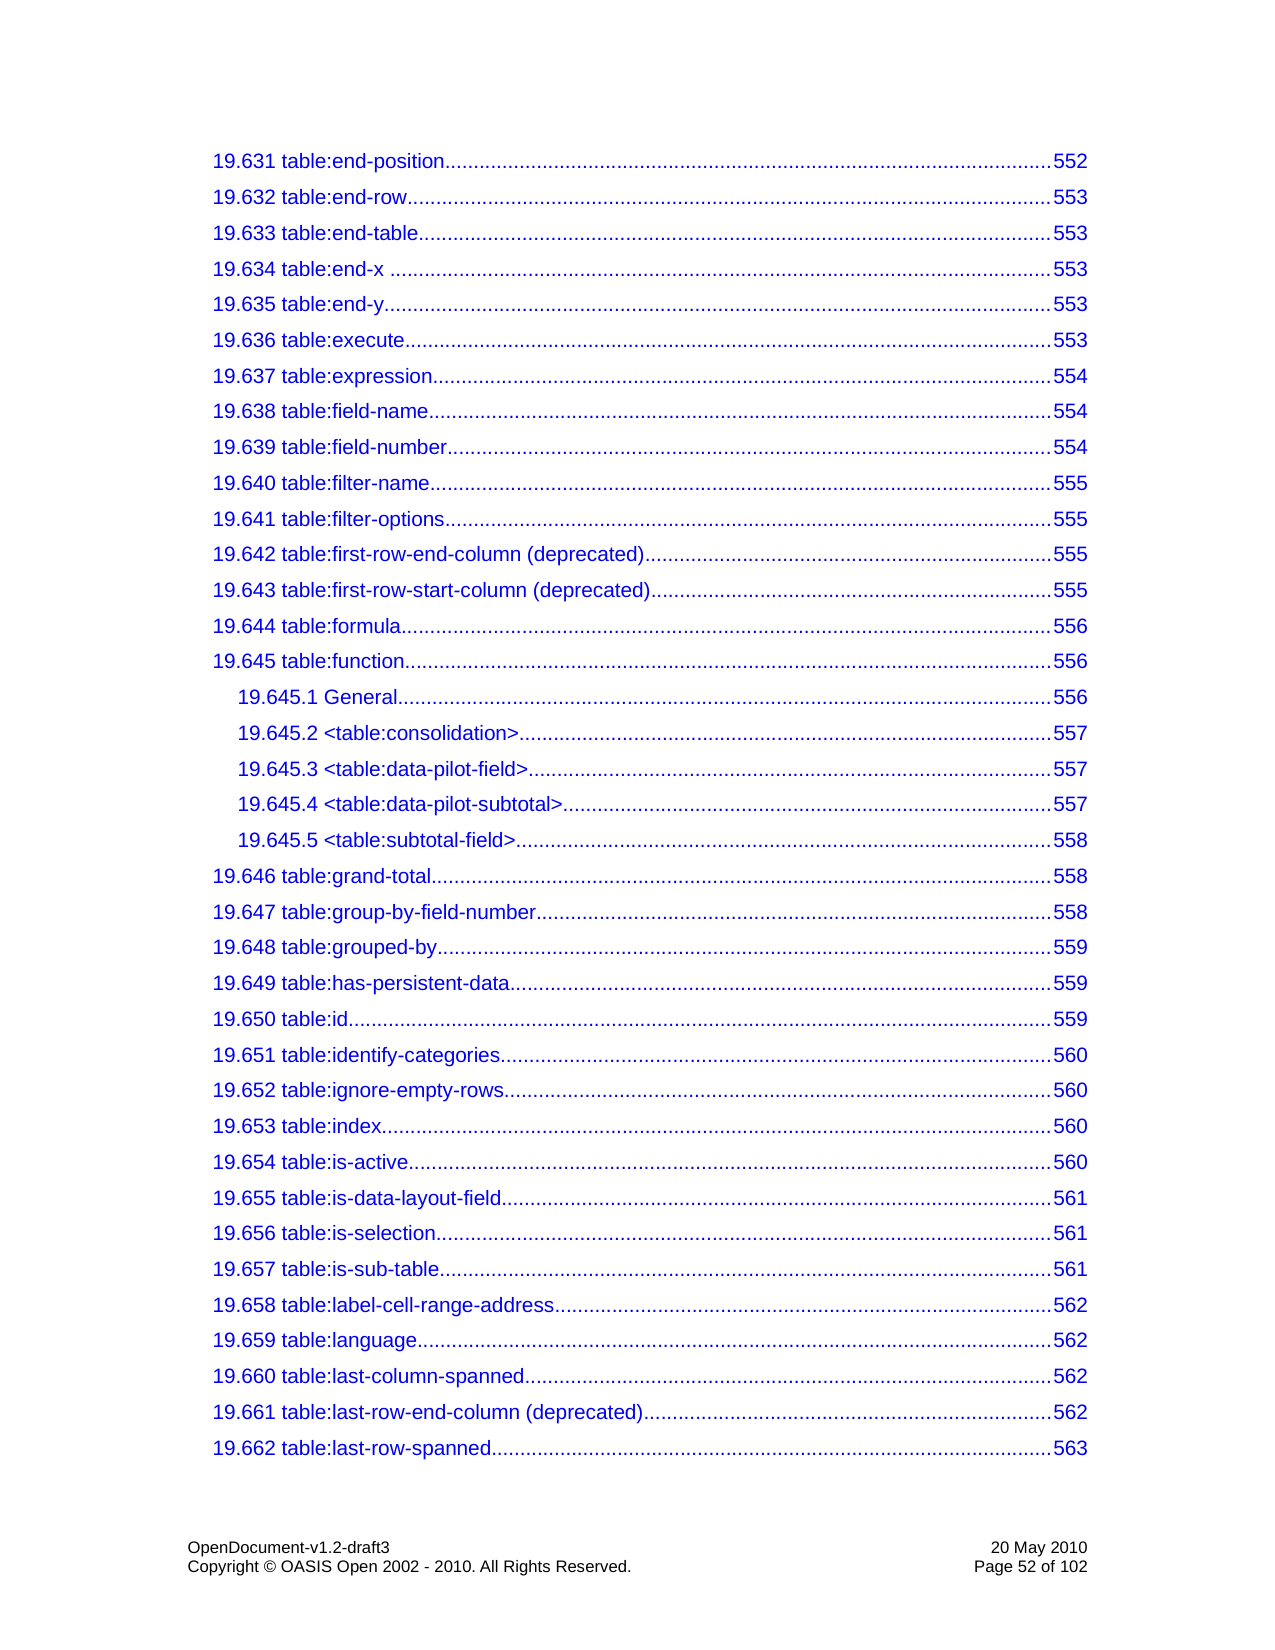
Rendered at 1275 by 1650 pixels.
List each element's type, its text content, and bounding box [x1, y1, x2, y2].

text 19.640 table:filter-name 555 [212, 472, 1088, 495]
text 19.651 table:identify-categories 560 [212, 1043, 1088, 1066]
text 19.644 table:formula 556 [212, 614, 1088, 638]
text 19.641 table:filter-options 555 [212, 507, 1088, 531]
text 19.655 table:is-data-layout-field 561 [212, 1186, 1088, 1209]
text 19.636 table:execute 553 [212, 329, 1088, 352]
text 19.646 table:grand-total 558 [212, 864, 1088, 888]
text 19.645 table:function 556 [212, 650, 1088, 673]
text 19.649 table:has-persistent-data 559 [212, 972, 1088, 995]
text 19.656 table:is-selection 561 [212, 1222, 1088, 1245]
text 19.658 table:label-cell-range-address 562 [212, 1293, 1088, 1317]
text 19.634 table:end-x 553 [212, 257, 1088, 280]
text 19.645.5 <table:subtotal-field> 558 [237, 829, 1088, 852]
text 19.639 table:field-number 554 [212, 436, 1088, 459]
text 19.660 table:last-column-spanned 562 [212, 1365, 1088, 1388]
text 19.635 table:end-y 553 [212, 293, 1088, 316]
text 19.631 table:end-position 552 [212, 150, 1088, 173]
text 19.650 table:id 559 [212, 1007, 1088, 1031]
text 19.642 table:first-row-end-column (deprecated) 555 [212, 543, 1088, 566]
text 19.638 table:field-name 554 [212, 400, 1088, 423]
text 19.637 table:expression 554 [212, 364, 1088, 388]
text 19.645.3 <table:data-pilot-field> 557 [237, 757, 1088, 781]
text 19.633 table:end-table 553 [212, 221, 1088, 245]
text 19.653 table:index 560 [212, 1115, 1088, 1138]
text 19.645.2 <table:consolidation> 557 [237, 722, 1088, 745]
text 19.647 table:group-by-field-number 558 [212, 900, 1088, 923]
text 19.654 table:is-active 560 [212, 1150, 1088, 1174]
text 19.659 table:language 562 [212, 1329, 1088, 1352]
text 19.662 table:last-row-spanned 563 [212, 1436, 1088, 1459]
text 19.645.4 <table:data-pilot-subtotal> 557 [237, 793, 1088, 816]
text 19.652 table:ignore-empty-rows 560 [212, 1079, 1088, 1102]
text 19.648 table:grouped-by 559 [212, 936, 1088, 959]
text 19.643 table:first-row-start-column (deprecated) 555 [212, 579, 1088, 602]
text 19.645.1 General 556 [237, 686, 1088, 709]
text 19.632 table:end-row 553 [212, 186, 1088, 209]
text 19.657 table:is-sub-table 561 [212, 1258, 1088, 1281]
text 19.661 table:last-row-end-column (deprecated) 562 [212, 1401, 1088, 1424]
